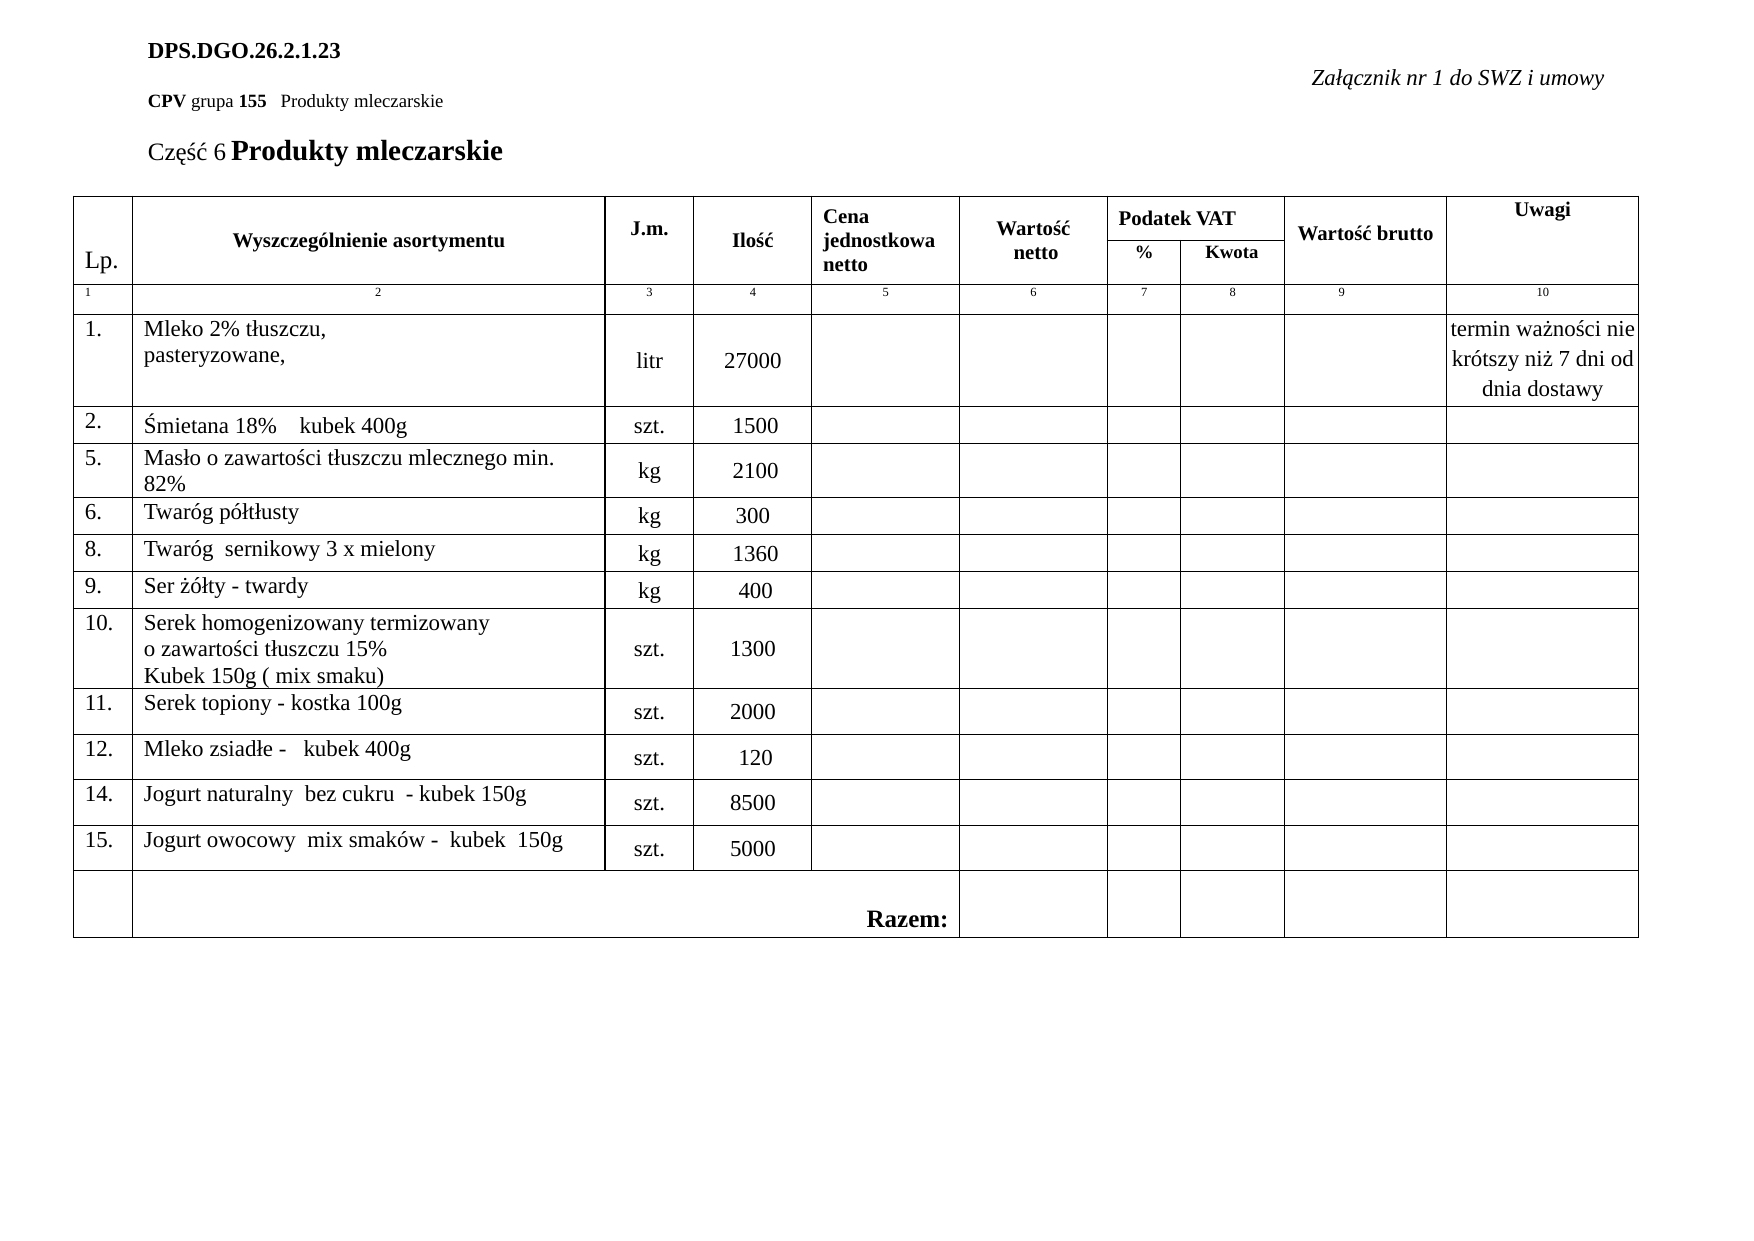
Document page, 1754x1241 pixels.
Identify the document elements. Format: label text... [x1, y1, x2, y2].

table_cell [960, 780, 1107, 824]
table_cell [1181, 609, 1284, 688]
table_cell [1447, 689, 1638, 733]
table_cell 1. [74, 315, 132, 406]
table_cell Serek topiony - kostka 100g [133, 689, 604, 733]
table_cell [1181, 315, 1284, 406]
table_cell [1181, 826, 1284, 870]
table_cell [1285, 315, 1446, 406]
table_cell Serek homogenizowany termizowany o zawartości tłuszczu 15% Kubek 150g ( mix smaku) [133, 609, 604, 688]
table_cell [1108, 444, 1180, 497]
table_cell [1108, 689, 1180, 733]
table_cell [1447, 735, 1638, 779]
table_cell 12. [74, 735, 132, 779]
table_cell [812, 689, 959, 733]
table_cell [960, 826, 1107, 870]
table_cell [960, 871, 1107, 937]
table_cell Razem: [133, 871, 959, 937]
table_cell szt. [606, 689, 693, 733]
table_cell [1181, 498, 1284, 534]
table_cell Ser żółty - twardy [133, 572, 604, 608]
table_cell 1300 [694, 609, 811, 688]
table_cell 5. [74, 444, 132, 497]
table_cell 27000 [694, 315, 811, 406]
table_cell szt. [606, 826, 693, 870]
table_cell 120 [694, 735, 811, 779]
table_cell litr [606, 315, 693, 406]
table_cell Twaróg półtłusty [133, 498, 604, 534]
table_cell [812, 407, 959, 443]
table_cell [1447, 780, 1638, 824]
table_cell Mleko zsiadłe - kubek 400g [133, 735, 604, 779]
table_cell 2100 [694, 444, 811, 497]
table_header Lp Lp. [74, 197, 132, 284]
table_cell [1181, 407, 1284, 443]
table_cell 9 [1285, 285, 1446, 314]
table_cell 1360 [694, 535, 811, 571]
table_cell [1285, 689, 1446, 733]
table_cell [1447, 444, 1638, 497]
table_cell [1285, 609, 1446, 688]
table_cell kg [606, 572, 693, 608]
table_cell 14. [74, 780, 132, 824]
table_cell 1500 [694, 407, 811, 443]
table_cell [1108, 498, 1180, 534]
table_cell [960, 498, 1107, 534]
table_cell [812, 315, 959, 406]
table_cell [1108, 871, 1180, 937]
table_cell 10. [74, 609, 132, 688]
table_cell [1285, 735, 1446, 779]
table_cell [960, 572, 1107, 608]
table_cell [1285, 871, 1446, 937]
table_cell [1285, 780, 1446, 824]
table_cell 400 [694, 572, 811, 608]
table_cell [960, 689, 1107, 733]
table_cell [960, 407, 1107, 443]
table_cell Masło o zawartości tłuszczu mlecznego min. 82% [133, 444, 604, 497]
table_cell Śmietana 18% kubek 400g [133, 407, 604, 443]
table_cell [1447, 407, 1638, 443]
table_cell 8 [1181, 285, 1284, 314]
table_cell Jogurt naturalny bez cukru - kubek 150g [133, 780, 604, 824]
table_cell [1108, 407, 1180, 443]
table_cell [74, 871, 132, 937]
table_cell 5000 [694, 826, 811, 870]
table_cell 15. [74, 826, 132, 870]
table_cell [1181, 735, 1284, 779]
table_cell 8. [74, 535, 132, 571]
table_cell [960, 535, 1107, 571]
table_cell 2 [133, 285, 604, 314]
table_cell % [1108, 241, 1180, 284]
table_cell 5 [812, 285, 959, 314]
table_cell 6. [74, 498, 132, 534]
table_cell [1285, 572, 1446, 608]
table_cell [960, 315, 1107, 406]
table_cell Twaróg sernikowy 3 x mielony [133, 535, 604, 571]
text DPS.DGO.26.2.1.23 [148, 37, 1606, 64]
table_cell [812, 735, 959, 779]
text CPV grupa 155 Produkty mleczarskie [148, 90, 1606, 112]
table_cell [1181, 780, 1284, 824]
table_header Wyszczególnienie asortymentu [133, 197, 604, 284]
table_header Wartość brutto [1285, 197, 1446, 284]
table_cell kg [606, 498, 693, 534]
table_cell [1285, 826, 1446, 870]
text Część 6 Produkty mleczarskie [148, 133, 1606, 167]
table_cell 300 [694, 498, 811, 534]
table_header J.m. [606, 197, 693, 284]
table_cell 2. [74, 407, 132, 443]
table_cell [1447, 535, 1638, 571]
table_cell [1108, 609, 1180, 688]
table_cell kg [606, 535, 693, 571]
table_cell [1285, 535, 1446, 571]
table_cell 9. [74, 572, 132, 608]
table_cell [1447, 871, 1638, 937]
table_cell [1108, 735, 1180, 779]
table_cell [1108, 315, 1180, 406]
table_cell [1447, 826, 1638, 870]
table_header Uwagi [1447, 197, 1638, 284]
table_cell szt. [606, 735, 693, 779]
table_cell Mleko 2% tłuszczu, pasteryzowane, [133, 315, 604, 406]
table_cell [1285, 498, 1446, 534]
table_cell 6 [960, 285, 1107, 314]
table_header Ilość [694, 197, 811, 284]
table_cell 4 [694, 285, 811, 314]
table_cell 3 [606, 285, 693, 314]
table_cell [1181, 871, 1284, 937]
table_cell termin ważności nie krótszy niż 7 dni od dnia dostawy [1447, 315, 1638, 406]
table_cell 1 [74, 285, 132, 314]
table_cell [1181, 444, 1284, 497]
table_cell 11. [74, 689, 132, 733]
table_cell [1108, 780, 1180, 824]
table_cell [1108, 826, 1180, 870]
table_cell [1447, 609, 1638, 688]
table_cell [960, 444, 1107, 497]
table_header Podatek VAT [1108, 197, 1284, 240]
table_cell [812, 444, 959, 497]
table_cell 8500 [694, 780, 811, 824]
table_cell kg [606, 444, 693, 497]
table_cell [1285, 444, 1446, 497]
table_header Cena jednostkowa netto [812, 197, 959, 284]
table_cell Kwota [1181, 241, 1284, 284]
table_cell szt. [606, 407, 693, 443]
table_cell szt. [606, 780, 693, 824]
table_cell [812, 498, 959, 534]
table_cell [1285, 407, 1446, 443]
table_cell [1181, 689, 1284, 733]
table_cell 7 [1108, 285, 1180, 314]
table_cell [960, 609, 1107, 688]
table_cell [1181, 535, 1284, 571]
table_cell szt. [606, 609, 693, 688]
table_cell [1181, 572, 1284, 608]
table_cell [812, 572, 959, 608]
table_cell 10 [1447, 285, 1638, 314]
table_cell [960, 735, 1107, 779]
table_cell 2000 [694, 689, 811, 733]
table_cell [1108, 572, 1180, 608]
table_cell [1447, 572, 1638, 608]
text Załącznik nr 1 do SWZ i umowy [148, 64, 1606, 90]
table_cell [1447, 498, 1638, 534]
table_cell [812, 609, 959, 688]
table_cell [1108, 535, 1180, 571]
table_header Wartość netto [960, 197, 1107, 284]
table_cell [812, 535, 959, 571]
table_cell Jogurt owocowy mix smaków - kubek 150g [133, 826, 604, 870]
table_cell [812, 826, 959, 870]
table_cell [812, 780, 959, 824]
